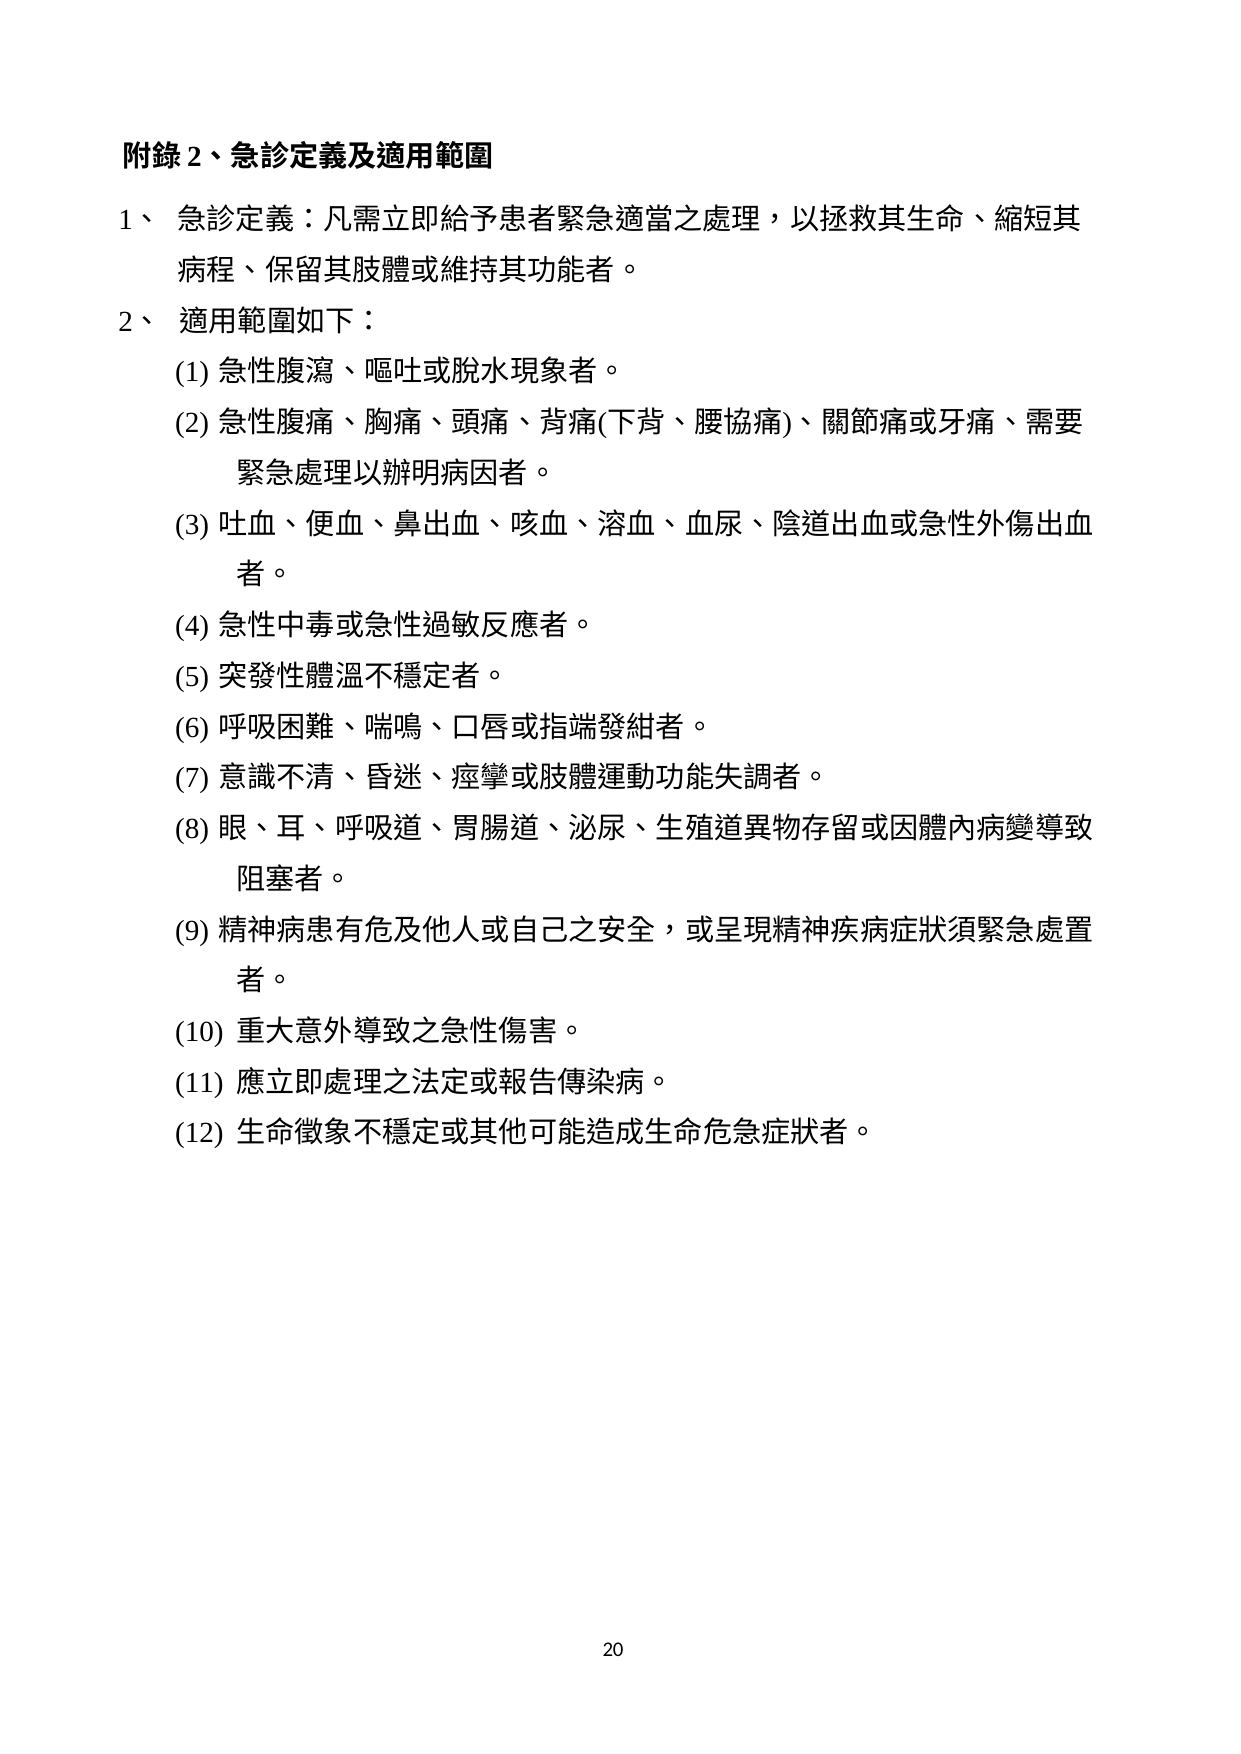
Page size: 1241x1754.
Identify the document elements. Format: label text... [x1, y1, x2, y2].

list 急性中毒或急性過敏反應者。 [175, 602, 1107, 644]
text 附錄2、急診定義及適用範圍 [123, 112, 1107, 175]
list 重大意外導致之急性傷害。 [175, 1007, 1107, 1050]
list 急診定義：凡需立即給予患者緊急適當之處理，以拯救其生命、縮短其病程、保留其肢體或維持其功能者。 [118, 196, 1107, 289]
list 適用範圍如下： [118, 297, 1107, 339]
list 吐血、便血、鼻出血、咳血、溶血、血尿、陰道出血或急性外傷出血者。 [175, 500, 1107, 593]
list 意識不清、昏迷、痙攣或肢體運動功能失調者。 [175, 754, 1107, 796]
list 應立即處理之法定或報告傳染病。 [175, 1058, 1107, 1101]
list 精神病患有危及他人或自己之安全，或呈現精神疾病症狀須緊急處置者。 [175, 906, 1107, 999]
list 突發性體溫不穩定者。 [175, 652, 1107, 695]
list 眼、耳、呼吸道、胃腸道、泌尿、生殖道異物存留或因體內病變導致阻塞者。 [175, 804, 1107, 898]
list 急性腹痛、胸痛、頭痛、背痛(下背、腰協痛)、關節痛或牙痛、需要緊急處理以辦明病因者。 [175, 399, 1107, 492]
list 生命徵象不穩定或其他可能造成生命危急症狀者。 [175, 1109, 1107, 1151]
list 急性腹瀉、嘔吐或脫水現象者。 [175, 348, 1107, 390]
list 呼吸困難、喘鳴、口唇或指端發紺者。 [175, 703, 1107, 745]
